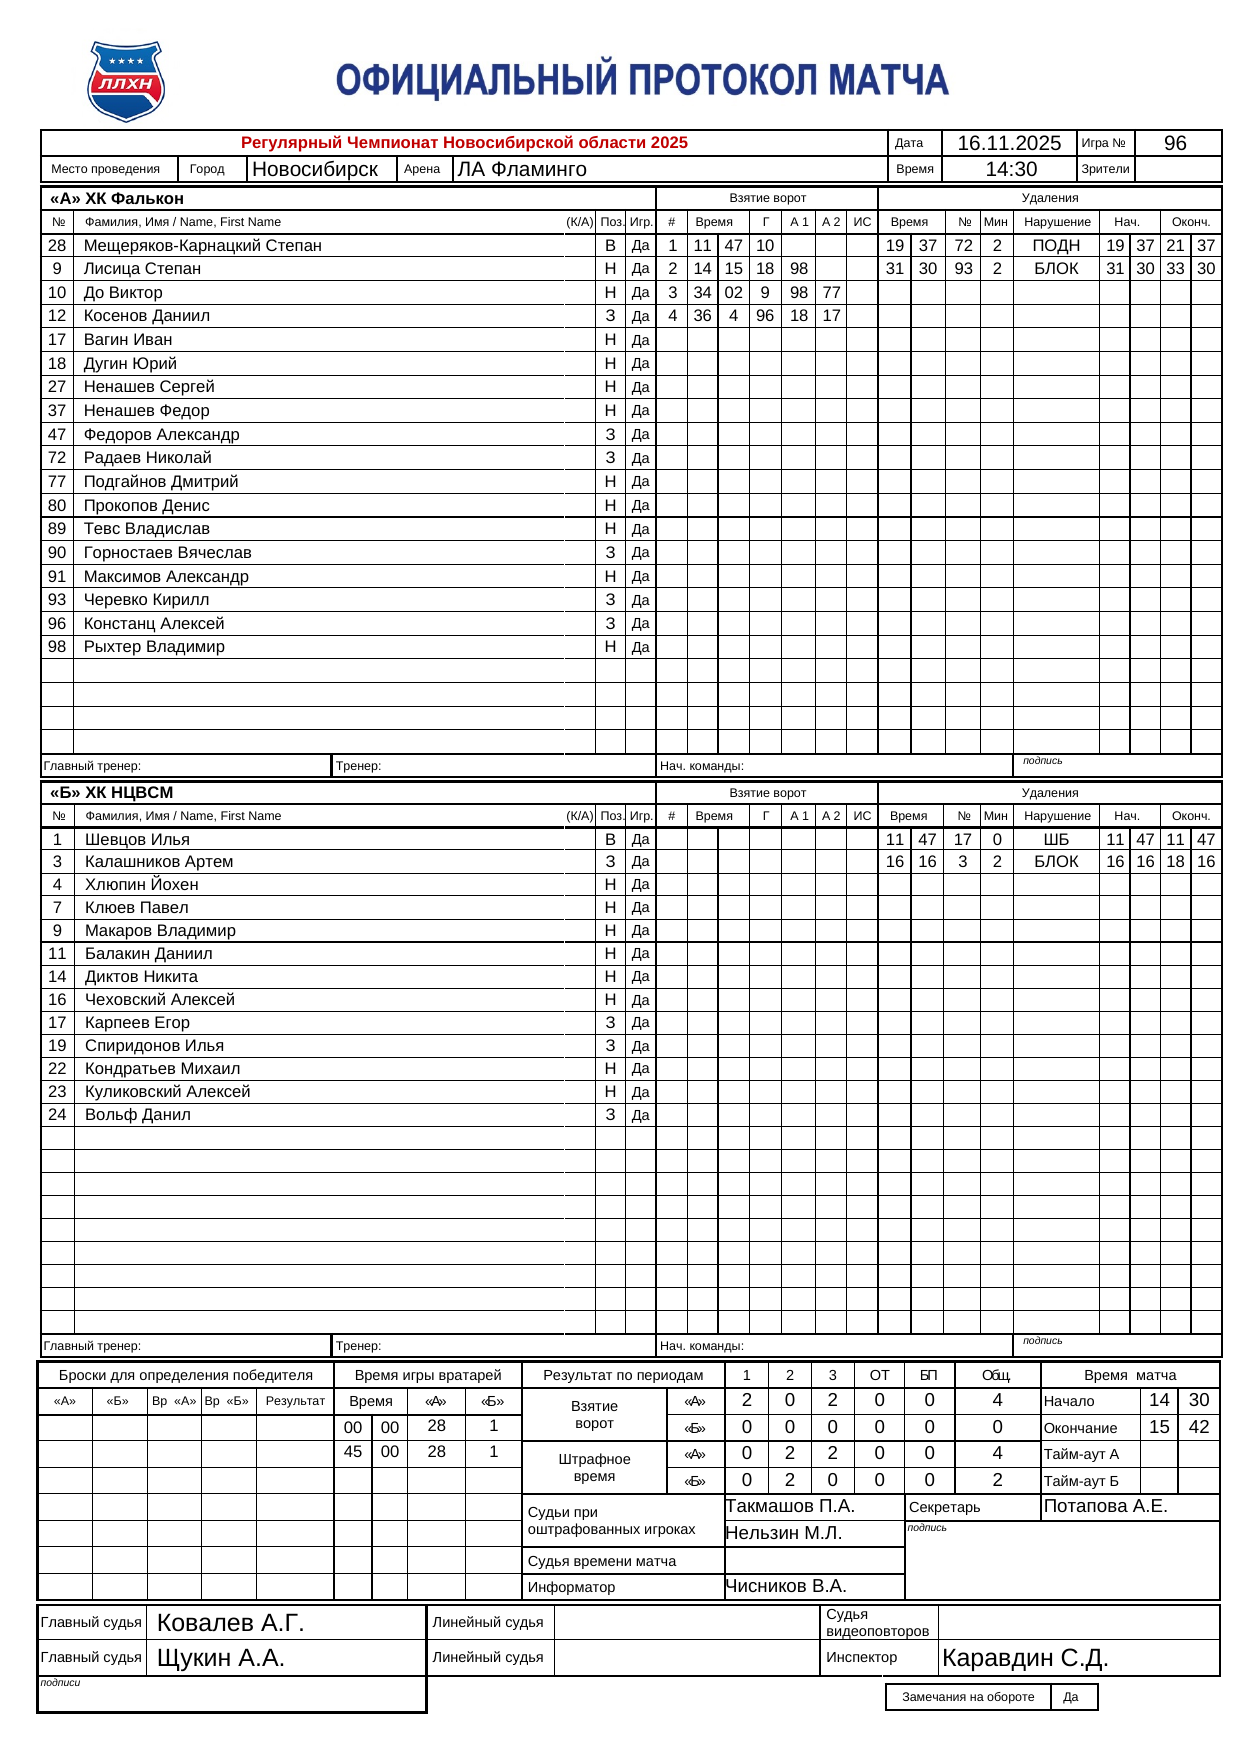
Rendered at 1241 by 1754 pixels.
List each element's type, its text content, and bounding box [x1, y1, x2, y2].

table_cell Нарушение [1014, 211, 1099, 233]
table_cell [42, 1242, 74, 1264]
table_cell 0 [981, 829, 1013, 849]
table_cell [912, 281, 945, 303]
table_cell [1131, 305, 1160, 327]
table_cell [1014, 966, 1099, 987]
table_cell [1161, 636, 1190, 658]
table_cell [912, 399, 945, 422]
table_cell [565, 376, 595, 398]
table_cell 47 [1131, 829, 1160, 849]
table_cell [750, 541, 781, 564]
table_cell [688, 636, 717, 658]
table_cell [816, 1219, 846, 1241]
table_cell 2 [657, 257, 687, 280]
table_cell З [596, 1035, 625, 1057]
table_cell [750, 896, 781, 918]
table_cell [626, 1288, 655, 1310]
table_cell [816, 1288, 846, 1310]
table_cell [750, 659, 781, 682]
table_cell Н [596, 257, 625, 280]
table_cell [257, 1547, 333, 1573]
table_cell [782, 352, 815, 374]
table_cell Игр. [626, 805, 655, 826]
table_cell [912, 328, 945, 351]
table_cell 19 [1100, 235, 1129, 256]
table_cell Да [626, 588, 655, 611]
table_cell [719, 920, 749, 941]
table_cell З [596, 305, 625, 327]
table_cell [912, 588, 945, 611]
table_cell [596, 1311, 625, 1333]
table_cell [912, 659, 945, 682]
table_cell [657, 730, 687, 753]
table_cell Н [596, 989, 625, 1011]
table_cell Такмашов П.А. [726, 1495, 904, 1520]
table_cell [657, 707, 687, 729]
table_cell 0 [855, 1442, 904, 1467]
table_cell 33 [1161, 257, 1190, 280]
table_cell [1131, 920, 1160, 941]
table_cell [816, 470, 846, 493]
table_cell [688, 518, 717, 540]
table_cell [42, 1219, 74, 1241]
table_cell [1161, 1219, 1190, 1241]
table_cell [912, 1219, 943, 1241]
table_cell [565, 920, 595, 941]
table_cell [847, 446, 877, 469]
table_cell Макаров Владимир [75, 920, 564, 941]
table_cell 89 [42, 518, 73, 540]
table_cell [1014, 1173, 1099, 1195]
table_cell [39, 1574, 92, 1599]
table_cell [944, 1242, 980, 1264]
table_cell [1131, 1058, 1160, 1079]
table_cell Мин [981, 805, 1013, 826]
table_cell [688, 1058, 717, 1079]
table_cell [847, 707, 877, 729]
table_cell [1192, 1196, 1221, 1218]
table_cell [782, 989, 815, 1011]
table_cell [1100, 1288, 1129, 1310]
table_header Замечания на обороте [887, 1685, 1050, 1709]
table_cell [555, 1640, 819, 1675]
table_cell 0 [905, 1468, 954, 1493]
table_cell [75, 1150, 564, 1172]
table_cell [1100, 966, 1129, 987]
table_cell [1192, 1127, 1221, 1149]
table_cell А 1 [782, 211, 815, 233]
table_cell [1192, 328, 1221, 351]
table_cell [946, 305, 980, 327]
table_cell [1014, 896, 1099, 918]
table_cell 02 [719, 281, 749, 303]
table_cell [981, 966, 1013, 987]
table_cell [719, 1196, 749, 1218]
table_cell [750, 352, 781, 374]
table_cell Тренер: [333, 1335, 655, 1356]
table_cell До Виктор [74, 281, 564, 303]
table_cell Чисников В.А. [726, 1575, 904, 1599]
table_cell [782, 446, 815, 469]
table_cell Чеховский Алексей [75, 989, 564, 1011]
table_cell [946, 659, 980, 682]
table_cell [719, 588, 749, 611]
table_cell [1161, 518, 1190, 540]
table_cell [1179, 1441, 1219, 1467]
table_cell Да [626, 966, 655, 987]
table_cell [626, 1150, 655, 1172]
table_cell [1161, 943, 1190, 964]
table_cell [688, 399, 717, 422]
table_cell [981, 1288, 1013, 1310]
table_cell 16 [1100, 850, 1129, 872]
table_cell подпись [1014, 755, 1221, 776]
table_cell [719, 1265, 749, 1287]
table_cell [565, 1265, 595, 1287]
table_cell 0 [855, 1415, 904, 1440]
table_cell ИС [847, 211, 877, 233]
table_cell Федоров Александр [74, 423, 564, 445]
table_cell [939, 1606, 1219, 1639]
table_cell [1161, 1127, 1190, 1149]
table_cell 11 [688, 235, 717, 256]
table_cell [879, 281, 910, 303]
table_cell Главный тренер: [42, 755, 330, 776]
table_cell [1192, 943, 1221, 964]
table_cell [373, 1521, 407, 1546]
table_cell [1192, 376, 1221, 398]
table_cell [719, 1012, 749, 1033]
table_cell [847, 1311, 877, 1333]
table_cell Н [596, 920, 625, 941]
table_cell [1161, 1288, 1190, 1310]
table_cell Прокопов Денис [74, 494, 564, 516]
table_cell [719, 850, 749, 872]
table_cell [335, 1521, 371, 1546]
table_cell [912, 683, 945, 706]
table_cell [1131, 1012, 1160, 1033]
table_cell [879, 1288, 910, 1310]
table_cell [688, 966, 717, 987]
table_cell [719, 376, 749, 398]
table_cell [335, 1468, 371, 1493]
table_cell [879, 659, 910, 682]
table_cell Зрители [1078, 157, 1134, 181]
table_cell [657, 1311, 687, 1333]
table_cell [1161, 446, 1190, 469]
table_cell [782, 376, 815, 398]
table_cell [944, 943, 980, 964]
table_cell [944, 1150, 980, 1172]
table_cell 14 [42, 966, 74, 987]
table_cell [1131, 1035, 1160, 1057]
table_cell [847, 1265, 877, 1287]
table_cell [688, 1035, 717, 1057]
table_cell [565, 1012, 595, 1033]
table_cell Н [596, 966, 625, 987]
table_cell А 2 [816, 805, 846, 826]
table_cell [750, 829, 781, 849]
table_cell [981, 565, 1013, 587]
table_cell 28 [408, 1441, 465, 1467]
table_cell [750, 989, 781, 1011]
table_cell [657, 612, 687, 634]
table_cell Тренер: [333, 755, 655, 776]
table_cell [74, 707, 564, 729]
table_cell [847, 829, 877, 849]
table_cell Город [179, 157, 246, 181]
table_cell Да [626, 896, 655, 918]
table_cell Нельзин М.Л. [726, 1521, 904, 1546]
table_cell [1131, 874, 1160, 895]
table_cell [847, 850, 877, 872]
table_cell [373, 1574, 407, 1599]
table_cell 2 [956, 1468, 1040, 1493]
table_cell [816, 1104, 846, 1126]
table_cell [847, 1127, 877, 1149]
table_cell [944, 1012, 980, 1033]
table_cell «А» [39, 1389, 92, 1413]
picture [5, 28, 1179, 129]
table_cell [42, 707, 73, 729]
table_cell Да [626, 494, 655, 516]
table_cell Тайм-аут А [1042, 1441, 1140, 1467]
table_cell [1161, 1081, 1190, 1103]
table_cell [719, 659, 749, 682]
table_cell [1100, 305, 1129, 327]
table_cell [1192, 1173, 1221, 1195]
table_cell [657, 896, 687, 918]
table_cell 0 [726, 1415, 768, 1440]
table_cell Горностаев Вячеслав [74, 541, 564, 564]
table_cell 36 [688, 305, 717, 327]
table_cell [944, 1035, 980, 1057]
table_cell [1131, 1265, 1160, 1287]
table_cell [912, 423, 945, 445]
table_cell Н [596, 518, 625, 540]
table_cell [1161, 494, 1190, 516]
table_cell Мещеряков-Карнацкий Степан [74, 235, 564, 256]
table_cell [148, 1416, 201, 1440]
table_cell [565, 966, 595, 987]
table_cell [1161, 1196, 1190, 1218]
table_cell [1161, 612, 1190, 634]
table_cell [1014, 920, 1099, 941]
table_cell [75, 1311, 564, 1333]
table_cell 16 [1192, 850, 1221, 872]
table_cell № [944, 805, 980, 826]
table_cell [657, 1081, 687, 1103]
table_cell [719, 446, 749, 469]
table_cell [408, 1468, 465, 1493]
table_cell [912, 966, 943, 987]
table_cell [750, 565, 781, 587]
table_cell [981, 612, 1013, 634]
table_cell [750, 1104, 781, 1126]
table_cell [912, 1150, 943, 1172]
table_cell [1161, 328, 1190, 351]
table_cell [1014, 683, 1099, 706]
table_cell [981, 1081, 1013, 1103]
table_cell [257, 1494, 333, 1520]
table_cell А 2 [816, 211, 846, 233]
table_cell [1192, 612, 1221, 634]
table_cell Спиридонов Илья [75, 1035, 564, 1057]
table_cell [847, 352, 877, 374]
table_cell 31 [879, 257, 910, 280]
table_cell [688, 659, 717, 682]
table_cell [750, 612, 781, 634]
table_cell Главный судья [39, 1640, 146, 1675]
table_cell 96 [42, 612, 73, 634]
table_cell [847, 235, 877, 256]
table_cell [782, 850, 815, 872]
table_cell 24 [42, 1104, 74, 1126]
table_cell 96 [750, 305, 781, 327]
table_cell [1014, 423, 1099, 445]
table_cell [816, 683, 846, 706]
table_cell 10 [42, 281, 73, 303]
table_cell [719, 1288, 749, 1310]
table_cell Шевцов Илья [75, 829, 564, 849]
table_cell [688, 1311, 717, 1333]
table_cell [688, 352, 717, 374]
table_cell 10 [750, 235, 781, 256]
table_cell [657, 588, 687, 611]
table_cell [202, 1441, 256, 1467]
table_cell [1131, 659, 1160, 682]
table_cell 17 [944, 829, 980, 849]
table_cell [1161, 920, 1190, 941]
table_cell [981, 494, 1013, 516]
table_cell [1100, 352, 1129, 374]
table_cell [565, 874, 595, 895]
table_cell [466, 1521, 521, 1546]
table_cell [596, 1150, 625, 1172]
table_cell [946, 588, 980, 611]
table_cell [782, 565, 815, 587]
table_cell [657, 943, 687, 964]
table_cell 17 [42, 328, 73, 351]
table_cell [816, 1035, 846, 1057]
table_cell Н [596, 874, 625, 895]
table_cell [1161, 659, 1190, 682]
table_cell Калашников Артем [75, 850, 564, 872]
table_cell [657, 1196, 687, 1218]
table_cell [688, 989, 717, 1011]
table_cell Н [596, 896, 625, 918]
table_cell [257, 1468, 333, 1493]
table_cell [1014, 1265, 1099, 1287]
table_cell [1014, 1242, 1099, 1264]
table_cell 93 [42, 588, 73, 611]
table_cell [719, 399, 749, 422]
table_cell [626, 659, 655, 682]
table_cell [626, 1173, 655, 1195]
table_cell [1100, 328, 1129, 351]
table_cell [657, 850, 687, 872]
table_cell [847, 281, 877, 303]
table_cell 37 [42, 399, 73, 422]
table_cell [944, 1173, 980, 1195]
table_cell [148, 1494, 201, 1520]
table_cell [688, 565, 717, 587]
table_cell [1131, 1196, 1160, 1218]
table_cell [1100, 730, 1129, 753]
table_cell Мин [981, 211, 1013, 233]
table_cell [912, 1081, 943, 1103]
table_cell 28 [408, 1416, 465, 1440]
table_cell [879, 518, 910, 540]
table_cell [981, 1127, 1013, 1149]
table_cell ПОДН [1014, 235, 1099, 256]
table_cell 0 [726, 1442, 768, 1467]
table_cell Г [750, 211, 781, 233]
table_cell [879, 966, 910, 987]
table_cell 47 [42, 423, 73, 445]
table_cell [466, 1547, 521, 1573]
table_cell [1192, 1012, 1221, 1033]
table_header 96 [1136, 131, 1221, 155]
table_cell [93, 1441, 147, 1467]
table_cell [596, 1288, 625, 1310]
table_cell 4 [657, 305, 687, 327]
table_cell [847, 683, 877, 706]
table_cell [816, 920, 846, 941]
table_cell [944, 1127, 980, 1149]
table_cell [944, 1104, 980, 1126]
table_cell [944, 1219, 980, 1241]
table_cell [1131, 446, 1160, 469]
table_cell [1131, 636, 1160, 658]
table_cell Главный тренер: [42, 1335, 330, 1356]
table_cell [719, 1150, 749, 1172]
table_cell 93 [946, 257, 980, 280]
table_cell 00 [373, 1441, 407, 1467]
table_cell [1100, 470, 1129, 493]
table_cell Лисица Степан [74, 257, 564, 280]
table_cell [782, 683, 815, 706]
table_cell [688, 730, 717, 753]
table_cell [750, 850, 781, 872]
table_cell [1161, 1035, 1190, 1057]
table_header Время матча [1042, 1363, 1219, 1387]
table_cell [657, 376, 687, 398]
table_cell [816, 730, 846, 753]
table_cell [42, 1196, 74, 1218]
table_cell [847, 1242, 877, 1264]
table_cell Ковалев А.Г. [147, 1606, 425, 1639]
table_cell Балакин Даниил [75, 943, 564, 964]
table_cell [912, 730, 945, 753]
table_cell 80 [42, 494, 73, 516]
table_cell [657, 659, 687, 682]
table_cell [879, 683, 910, 706]
table_cell 4 [42, 874, 74, 895]
table_cell [782, 1012, 815, 1033]
table_cell [750, 446, 781, 469]
table_cell Штрафное время [523, 1442, 666, 1493]
table_cell [816, 943, 846, 964]
table_cell [688, 423, 717, 445]
table_cell [1100, 446, 1129, 469]
table_cell [565, 1058, 595, 1079]
table_cell [879, 1150, 910, 1172]
table_cell [782, 636, 815, 658]
table_cell Клюев Павел [75, 896, 564, 918]
table_cell [946, 328, 980, 351]
table_cell [657, 1242, 687, 1264]
table_cell [1100, 518, 1129, 540]
table_cell 0 [726, 1468, 768, 1493]
table_cell подпись [1014, 1335, 1221, 1356]
table_cell 0 [855, 1389, 904, 1413]
table_cell Время [889, 157, 941, 181]
table_cell [944, 966, 980, 987]
table_cell [1161, 874, 1190, 895]
table_cell [847, 1288, 877, 1310]
table_cell Н [596, 352, 625, 374]
table_cell [1192, 896, 1221, 918]
table_cell [1100, 707, 1129, 729]
table_cell 2 [812, 1389, 854, 1413]
table_cell 47 [912, 829, 943, 849]
table_cell Да [626, 518, 655, 540]
table_cell [1161, 399, 1190, 422]
table_cell [42, 1173, 74, 1195]
table_cell № [42, 805, 74, 826]
table_cell [912, 636, 945, 658]
table_cell [1014, 989, 1099, 1011]
table_cell [1192, 518, 1221, 540]
table_cell [1161, 730, 1190, 753]
table_cell [1014, 874, 1099, 895]
table_cell [1161, 541, 1190, 564]
table_cell [912, 352, 945, 374]
table_cell [1161, 989, 1190, 1011]
table_cell 37 [1131, 235, 1160, 256]
table_cell [1192, 1035, 1221, 1057]
table_cell [148, 1521, 201, 1546]
table_cell [335, 1574, 371, 1599]
table_cell [202, 1494, 256, 1520]
table_cell [596, 1265, 625, 1287]
table_cell [944, 1288, 980, 1310]
table_cell [1014, 1058, 1099, 1079]
table_cell [1131, 1242, 1160, 1264]
table_cell Н [596, 636, 625, 658]
table_cell [565, 659, 595, 682]
table_cell [657, 1035, 687, 1057]
table_cell [1192, 1288, 1221, 1310]
table_cell [42, 1288, 74, 1310]
table_cell [1161, 423, 1190, 445]
table_cell [847, 1081, 877, 1103]
table_cell [816, 446, 846, 469]
table_cell [944, 1058, 980, 1079]
table_cell [1100, 1196, 1129, 1218]
table_cell [1192, 588, 1221, 611]
table_cell Да [626, 281, 655, 303]
table_cell [428, 1677, 882, 1711]
table_cell [782, 829, 815, 849]
table_cell [719, 494, 749, 516]
table_cell (К/А) [565, 805, 595, 826]
table_cell # [657, 211, 687, 233]
table_cell [879, 1035, 910, 1057]
table_cell [565, 518, 595, 540]
table_cell В [596, 235, 625, 256]
table_cell Н [596, 1058, 625, 1079]
table_cell [1014, 470, 1099, 493]
table_cell [981, 896, 1013, 918]
table_cell З [596, 1104, 625, 1126]
table_cell «А» [408, 1389, 465, 1413]
table_cell [148, 1547, 201, 1573]
table_cell [1014, 943, 1099, 964]
table_cell 9 [750, 281, 781, 303]
table_cell [750, 874, 781, 895]
table_cell [750, 730, 781, 753]
table_cell [719, 423, 749, 445]
table_cell [1100, 1173, 1129, 1195]
table_cell Карпеев Егор [75, 1012, 564, 1033]
table_cell Да [626, 446, 655, 469]
table_cell [626, 1311, 655, 1333]
table_cell [847, 1196, 877, 1218]
table_cell 0 [812, 1468, 854, 1493]
table_header Дата [889, 131, 941, 155]
table_cell 31 [1100, 257, 1129, 280]
table_cell [847, 376, 877, 398]
table_cell [1014, 446, 1099, 469]
table_cell [816, 565, 846, 587]
table_cell [1131, 1127, 1160, 1149]
table_cell Вольф Данил [75, 1104, 564, 1126]
table_cell [816, 399, 846, 422]
table_cell [782, 1265, 815, 1287]
table_cell [1131, 1150, 1160, 1172]
table_cell [688, 612, 717, 634]
table_cell [981, 659, 1013, 682]
table_cell Инспектор [821, 1640, 938, 1675]
table_cell Максимов Александр [74, 565, 564, 587]
table_cell Диктов Никита [75, 966, 564, 987]
table_cell [1161, 1265, 1190, 1287]
table_cell 42 [1179, 1415, 1219, 1440]
table_cell [879, 1081, 910, 1103]
table_cell Да [626, 565, 655, 587]
table_cell 34 [688, 281, 717, 303]
table_cell [912, 541, 945, 564]
table_cell 11 [1100, 829, 1129, 849]
table_cell З [596, 423, 625, 445]
table_cell Да [626, 305, 655, 327]
table_cell [719, 1311, 749, 1333]
table_cell [816, 1058, 846, 1079]
table_cell [657, 446, 687, 469]
table_cell [726, 1548, 904, 1573]
table_cell Судья времени матча [523, 1548, 724, 1573]
table_cell [847, 659, 877, 682]
table_cell [847, 541, 877, 564]
table_cell [816, 1311, 846, 1333]
table_cell [1014, 659, 1099, 682]
table_cell [816, 1150, 846, 1172]
table_cell 47 [719, 235, 749, 256]
table_cell [202, 1521, 256, 1546]
table_cell [719, 470, 749, 493]
table_cell [816, 352, 846, 374]
table_cell [816, 257, 846, 280]
table_cell [847, 966, 877, 987]
table_cell 72 [946, 235, 980, 256]
table_cell [750, 943, 781, 964]
table_cell 0 [905, 1442, 954, 1467]
table_cell [148, 1574, 201, 1599]
table_cell [42, 1265, 74, 1287]
table_cell [946, 636, 980, 658]
table_header Результат по периодам [523, 1363, 724, 1387]
table_cell [1192, 352, 1221, 374]
table_cell Арена [398, 157, 452, 181]
table_cell [981, 707, 1013, 729]
table_cell [981, 1035, 1013, 1057]
table_cell [1192, 565, 1221, 587]
table_cell Да [626, 1058, 655, 1079]
table_cell [688, 1012, 717, 1033]
table_cell [1014, 494, 1099, 516]
table_cell [782, 588, 815, 611]
table_cell 30 [1179, 1389, 1219, 1413]
table_cell [750, 1012, 781, 1033]
table_cell [565, 423, 595, 445]
table_cell 4 [956, 1389, 1040, 1413]
table_cell Да [626, 850, 655, 872]
table_cell [93, 1468, 147, 1493]
table_cell [879, 376, 910, 398]
table_header Общ. [956, 1363, 1040, 1387]
table_cell [1131, 989, 1160, 1011]
table_cell 30 [1131, 257, 1160, 280]
table_cell Да [626, 541, 655, 564]
table_cell [596, 1173, 625, 1195]
table_cell [1100, 1311, 1129, 1333]
table_cell [750, 494, 781, 516]
table_cell ЛА Фламинго [454, 157, 887, 181]
table_cell [782, 423, 815, 445]
table_cell [1131, 328, 1160, 351]
table_cell [981, 730, 1013, 753]
table_cell [75, 1219, 564, 1241]
table_cell [408, 1574, 465, 1599]
table_cell 77 [816, 281, 846, 303]
table_cell [596, 730, 625, 753]
table_cell [981, 541, 1013, 564]
table_cell [912, 1311, 943, 1333]
table_cell [1100, 494, 1129, 516]
table_cell [981, 1012, 1013, 1033]
table_cell [816, 518, 846, 540]
table_cell [944, 989, 980, 1011]
table_cell [816, 659, 846, 682]
table_cell [946, 281, 980, 303]
table_cell [782, 874, 815, 895]
table_cell [42, 730, 73, 753]
table_cell 12 [42, 305, 73, 327]
table_cell [816, 612, 846, 634]
table_cell [1131, 1081, 1160, 1103]
table_cell [782, 1173, 815, 1195]
table_cell [1100, 612, 1129, 634]
table_cell [879, 1104, 910, 1126]
table_cell [565, 1150, 595, 1172]
table_cell [847, 470, 877, 493]
table_cell [657, 352, 687, 374]
table_cell [688, 943, 717, 964]
table_cell [981, 1173, 1013, 1195]
table_cell 18 [750, 257, 781, 280]
table_cell Вр «А» [148, 1389, 201, 1413]
table_cell [912, 494, 945, 516]
table_cell [202, 1468, 256, 1493]
table_cell [335, 1547, 371, 1573]
table_cell [750, 1196, 781, 1218]
table_cell [1014, 1219, 1099, 1241]
table_cell [816, 896, 846, 918]
table_cell [1014, 399, 1099, 422]
table_cell [816, 328, 846, 351]
table_cell [847, 636, 877, 658]
table_cell [847, 328, 877, 351]
table_cell [1100, 281, 1129, 303]
table_cell [596, 659, 625, 682]
table_cell [879, 707, 910, 729]
table_cell [93, 1494, 147, 1520]
table_cell [912, 446, 945, 469]
table_cell Время [335, 1389, 407, 1413]
table_cell [1100, 588, 1129, 611]
table_cell [1192, 874, 1221, 895]
table_cell [750, 1242, 781, 1264]
table_cell [912, 943, 943, 964]
table_cell 3 [42, 850, 74, 872]
table_cell [39, 1547, 92, 1573]
table_cell [657, 1058, 687, 1079]
table_cell [565, 707, 595, 729]
table_cell [946, 683, 980, 706]
table_cell [1014, 730, 1099, 753]
table_cell [944, 920, 980, 941]
table_cell [879, 1012, 910, 1033]
table_cell [946, 707, 980, 729]
table_cell [782, 920, 815, 941]
table_cell [719, 612, 749, 634]
table_cell Взятие ворот [523, 1389, 666, 1440]
table_cell [847, 257, 877, 280]
table_cell [1100, 399, 1129, 422]
table_cell [657, 494, 687, 516]
table_cell [688, 494, 717, 516]
table_cell [75, 1127, 564, 1149]
table_cell [1014, 352, 1099, 374]
table_cell [565, 1219, 595, 1241]
table_cell [750, 518, 781, 540]
table_cell [719, 896, 749, 918]
table_cell [816, 423, 846, 445]
table_cell 1 [466, 1416, 521, 1440]
table_cell [565, 565, 595, 587]
table_header БП [905, 1363, 954, 1387]
table_cell [75, 1173, 564, 1195]
table_cell [719, 730, 749, 753]
table_cell [750, 1288, 781, 1310]
table_cell [847, 612, 877, 634]
table_cell Да [626, 376, 655, 398]
table_cell 98 [782, 281, 815, 303]
table_cell [565, 989, 595, 1011]
table_cell [879, 565, 910, 587]
table_cell [657, 683, 687, 706]
table_cell [1014, 305, 1099, 327]
table_cell [782, 659, 815, 682]
table_cell З [596, 446, 625, 469]
table_cell [688, 1081, 717, 1103]
table_cell [719, 1173, 749, 1195]
table_cell Нач. [1100, 211, 1160, 233]
table_cell [847, 423, 877, 445]
table_cell Да [626, 920, 655, 941]
table_cell [946, 730, 980, 753]
table_cell [912, 565, 945, 587]
table_cell [1192, 920, 1221, 941]
table_cell [565, 446, 595, 469]
table_cell [1014, 1081, 1099, 1103]
table_cell [879, 541, 910, 564]
table_cell [847, 896, 877, 918]
table_cell [1161, 588, 1190, 611]
table_cell [565, 1311, 595, 1333]
table_cell Да [626, 423, 655, 445]
table_cell [1131, 376, 1160, 398]
table_cell А 1 [782, 805, 815, 826]
table_cell [912, 1288, 943, 1310]
table_cell [1161, 281, 1190, 303]
table_cell Н [596, 399, 625, 422]
table_cell № [946, 211, 980, 233]
table_cell [1131, 612, 1160, 634]
table_cell [1161, 1173, 1190, 1195]
table_cell [1100, 1242, 1129, 1264]
table_header 3 [812, 1363, 854, 1387]
table_cell Секретарь [906, 1495, 1040, 1520]
table_cell [847, 494, 877, 516]
table_cell [946, 376, 980, 398]
table_header Удаления [879, 188, 1221, 209]
table_cell [981, 352, 1013, 374]
table_cell [39, 1494, 92, 1520]
table_cell [782, 1288, 815, 1310]
table_cell [750, 1081, 781, 1103]
table_cell Подгайнов Дмитрий [74, 470, 564, 493]
table_cell Н [596, 565, 625, 587]
table_cell [981, 1219, 1013, 1241]
table_cell [879, 1219, 910, 1241]
table_cell [719, 943, 749, 964]
table_cell «А» [668, 1389, 724, 1413]
table_cell [688, 920, 717, 941]
table_cell З [596, 588, 625, 611]
table_cell [816, 1012, 846, 1033]
table_cell [1131, 1219, 1160, 1241]
table_cell [719, 636, 749, 658]
table_cell [782, 328, 815, 351]
table_cell Результат [257, 1389, 333, 1413]
table_cell Щукин А.А. [147, 1640, 425, 1675]
table_cell [688, 1150, 717, 1172]
table_cell «Б » [466, 1389, 521, 1413]
table_cell Время [688, 805, 749, 826]
table_cell [782, 1219, 815, 1241]
table_cell [408, 1521, 465, 1546]
table_cell [847, 518, 877, 540]
table_cell [1131, 707, 1160, 729]
table_cell 1 [657, 235, 687, 256]
table_cell [565, 1035, 595, 1057]
table_cell [946, 612, 980, 634]
table_cell Да [626, 470, 655, 493]
table_cell [74, 659, 564, 682]
table_cell [719, 565, 749, 587]
table_cell [1100, 565, 1129, 587]
table_cell 16 [42, 989, 74, 1011]
table_cell [565, 850, 595, 872]
table_cell [847, 305, 877, 327]
table_cell Н [596, 470, 625, 493]
table_cell [719, 518, 749, 540]
table_cell [847, 920, 877, 941]
table_cell [912, 896, 943, 918]
table_cell [782, 1311, 815, 1333]
table_cell [816, 850, 846, 872]
table_cell [750, 1219, 781, 1241]
table_cell [565, 943, 595, 964]
table_cell [847, 1035, 877, 1057]
table_cell [565, 896, 595, 918]
table_cell 98 [782, 257, 815, 280]
table_cell [719, 683, 749, 706]
table_cell [257, 1441, 333, 1467]
table_cell [847, 399, 877, 422]
table_cell [912, 1242, 943, 1264]
table_cell [657, 829, 687, 849]
table_cell [981, 1311, 1013, 1333]
table_cell [657, 470, 687, 493]
table_cell Место проведения [42, 157, 177, 181]
table_cell [148, 1441, 201, 1467]
table_cell [1100, 659, 1129, 682]
table_cell [565, 305, 595, 327]
table_cell [42, 659, 73, 682]
table_cell Г [750, 805, 781, 826]
table_cell 11 [42, 943, 74, 964]
table_cell [750, 1311, 781, 1333]
table_cell [750, 399, 781, 422]
table_cell [782, 1196, 815, 1218]
table_cell 37 [912, 235, 945, 256]
table_cell ИС [847, 805, 877, 826]
table_cell Время [879, 805, 943, 826]
table_cell [1161, 1242, 1190, 1264]
table_cell [1131, 683, 1160, 706]
table_cell [981, 989, 1013, 1011]
table_cell [719, 328, 749, 351]
table_cell Время [688, 211, 749, 233]
table_cell [1161, 1104, 1190, 1126]
table_header «А» ХК Фалькон [42, 188, 655, 209]
table_cell Да [626, 257, 655, 280]
table_cell Да [626, 874, 655, 895]
table_cell [93, 1521, 147, 1546]
table_cell Поз. [596, 211, 625, 233]
table_cell [1100, 423, 1129, 445]
table_cell [782, 612, 815, 634]
table_cell [1192, 399, 1221, 422]
table_cell [565, 352, 595, 374]
table_cell [1014, 1104, 1099, 1126]
table_cell Новосибирск [248, 157, 396, 181]
table_cell [1014, 1012, 1099, 1033]
table_cell [750, 920, 781, 941]
table_cell [657, 518, 687, 540]
table_cell [1014, 518, 1099, 540]
table_cell [1192, 1311, 1221, 1333]
table_cell [912, 1035, 943, 1057]
table_cell [782, 943, 815, 964]
table_cell [688, 376, 717, 398]
table_cell [750, 707, 781, 729]
table_cell [816, 1081, 846, 1103]
table_cell Главный судья [39, 1606, 146, 1639]
table_header Удаления [879, 783, 1221, 803]
table_cell [1131, 588, 1160, 611]
table_cell [688, 850, 717, 872]
table_cell 0 [905, 1415, 954, 1440]
table_cell [1100, 896, 1129, 918]
table_cell Окончание [1042, 1415, 1140, 1440]
table_cell Оконч. [1161, 805, 1221, 826]
table_cell [565, 1127, 595, 1149]
table_cell [42, 1311, 74, 1333]
table_cell [1131, 494, 1160, 516]
table_cell [981, 920, 1013, 941]
table_cell 2 [812, 1442, 854, 1467]
table_cell [1100, 1035, 1129, 1057]
table_cell [75, 1265, 564, 1287]
table_cell [1161, 683, 1190, 706]
table_cell [782, 470, 815, 493]
table_cell [688, 588, 717, 611]
table_cell [565, 612, 595, 634]
table_cell [719, 989, 749, 1011]
table_cell Н [596, 328, 625, 351]
table_cell Нач. [1100, 805, 1160, 826]
table_cell [42, 683, 73, 706]
table_cell [816, 707, 846, 729]
table_cell [565, 470, 595, 493]
table_cell 18 [1161, 850, 1190, 872]
table_cell [816, 1127, 846, 1149]
table_cell Начало [1042, 1389, 1140, 1413]
table_cell [565, 257, 595, 280]
table_cell [1136, 157, 1221, 181]
table_cell [373, 1468, 407, 1493]
table_cell [93, 1574, 147, 1599]
table_cell 7 [42, 896, 74, 918]
table_cell [981, 1242, 1013, 1264]
table_cell [719, 966, 749, 987]
table_cell [879, 943, 910, 964]
table_cell [1100, 1127, 1129, 1149]
table_cell Н [596, 376, 625, 398]
table_cell [1014, 707, 1099, 729]
table_cell [1100, 920, 1129, 941]
table_cell 0 [855, 1468, 904, 1493]
table_cell В [596, 829, 625, 849]
table_cell Черевко Кирилл [74, 588, 564, 611]
table_cell [1161, 470, 1190, 493]
table_cell 23 [42, 1081, 74, 1103]
table_cell [912, 1104, 943, 1126]
table_cell 1 [466, 1441, 521, 1467]
table_cell [626, 1242, 655, 1264]
table_cell [981, 470, 1013, 493]
table_cell [626, 1127, 655, 1149]
table_cell [257, 1416, 333, 1440]
table_cell [688, 1173, 717, 1195]
table_cell [981, 1265, 1013, 1287]
table_cell [912, 305, 945, 327]
table_cell [626, 730, 655, 753]
table_cell 3 [657, 281, 687, 303]
table_cell [719, 1035, 749, 1057]
table_cell [750, 423, 781, 445]
table_cell [981, 874, 1013, 895]
table_cell [981, 1058, 1013, 1079]
table_cell [750, 470, 781, 493]
table_cell [816, 235, 846, 256]
table_header Игра № [1078, 131, 1134, 155]
table_cell [657, 989, 687, 1011]
table_cell [688, 1242, 717, 1264]
table_cell [408, 1547, 465, 1573]
table_header «Б» ХК НЦВСМ [42, 783, 655, 803]
table_cell 0 [905, 1389, 954, 1413]
table_cell [1161, 352, 1190, 374]
table_cell [1131, 1104, 1160, 1126]
table_cell [946, 494, 980, 516]
table_cell Да [626, 829, 655, 849]
table_cell [74, 683, 564, 706]
table_cell 90 [42, 541, 73, 564]
table_cell [782, 1058, 815, 1079]
table_header ОТ [855, 1363, 904, 1387]
table_header 1 [726, 1363, 768, 1387]
table_cell [1192, 659, 1221, 682]
table_cell Кондратьев Михаил [75, 1058, 564, 1079]
table_cell [202, 1416, 256, 1440]
table_cell [688, 446, 717, 469]
table_cell 28 [42, 235, 73, 256]
table_cell 9 [42, 257, 73, 280]
table_cell [912, 518, 945, 540]
table_cell [39, 1441, 92, 1467]
table_cell 22 [42, 1058, 74, 1079]
table_cell Да [626, 1012, 655, 1033]
table_cell [565, 328, 595, 351]
table_cell [657, 1104, 687, 1126]
table_cell [1014, 612, 1099, 634]
table_cell [75, 1288, 564, 1310]
table_cell [1161, 1311, 1190, 1333]
table_cell 16 [1131, 850, 1160, 872]
table_cell Ненашев Федор [74, 399, 564, 422]
table_cell [946, 541, 980, 564]
table_cell [944, 896, 980, 918]
table_cell [782, 518, 815, 540]
table_cell [1100, 1081, 1129, 1103]
table_cell № [42, 211, 73, 233]
table_cell [565, 636, 595, 658]
table_cell [1192, 730, 1221, 753]
table_cell [981, 683, 1013, 706]
table_cell 45 [335, 1441, 371, 1467]
table_cell Нач. команды: [657, 755, 1012, 776]
table_cell 19 [879, 235, 910, 256]
table_cell [596, 1196, 625, 1218]
table_cell [1100, 874, 1129, 895]
table_cell Фамилия, Имя / Name, First Name [75, 805, 565, 826]
table_cell [981, 518, 1013, 540]
table_cell [1141, 1441, 1177, 1467]
table_cell [946, 518, 980, 540]
table_cell [1014, 328, 1099, 351]
table_cell [782, 966, 815, 987]
table_cell [816, 1196, 846, 1218]
table_cell [596, 1127, 625, 1149]
table_cell [981, 588, 1013, 611]
table_cell [981, 423, 1013, 445]
table_cell [1131, 730, 1160, 753]
table_cell [1014, 541, 1099, 564]
table_cell [408, 1494, 465, 1520]
table_cell Н [596, 494, 625, 516]
table_cell Да [626, 1104, 655, 1126]
table_cell [879, 588, 910, 611]
table_cell [1131, 896, 1160, 918]
table_cell [719, 1081, 749, 1103]
table_cell [879, 399, 910, 422]
table_cell [946, 470, 980, 493]
table_cell [981, 376, 1013, 398]
table_cell Да [626, 636, 655, 658]
table_cell Поз. [596, 805, 625, 826]
table_cell З [596, 850, 625, 872]
table_cell [879, 874, 910, 895]
table_cell [1100, 1150, 1129, 1172]
table_cell [1192, 281, 1221, 303]
table_cell [981, 446, 1013, 469]
table_cell [912, 1012, 943, 1033]
table_cell Н [596, 943, 625, 964]
table_cell [1100, 1058, 1129, 1079]
table_cell 72 [42, 446, 73, 469]
table_cell [1131, 541, 1160, 564]
table_cell [782, 1127, 815, 1149]
table_cell 2 [769, 1442, 811, 1467]
table_cell [719, 707, 749, 729]
table_cell [782, 1035, 815, 1057]
table_cell [1100, 943, 1129, 964]
table_cell [688, 328, 717, 351]
table_cell Игр. [626, 211, 655, 233]
table_cell [75, 1242, 564, 1264]
table_cell [782, 896, 815, 918]
table_cell [1192, 1242, 1221, 1264]
table_cell Да [626, 612, 655, 634]
table_cell 47 [1192, 829, 1221, 849]
table_cell [750, 1058, 781, 1079]
table_cell «Б» [668, 1415, 724, 1440]
table_cell [688, 470, 717, 493]
table_cell [1131, 565, 1160, 587]
table_cell [879, 920, 910, 941]
table_cell [879, 423, 910, 445]
table_cell [879, 1173, 910, 1195]
table_cell [816, 874, 846, 895]
table_header Броски для определения победителя [39, 1363, 333, 1387]
table_cell [39, 1416, 92, 1440]
table_cell Да [626, 1081, 655, 1103]
table_cell 11 [879, 829, 910, 849]
table_cell 17 [816, 305, 846, 327]
table_cell [981, 636, 1013, 658]
table_cell [782, 730, 815, 753]
table_cell [981, 305, 1013, 327]
table_cell 9 [42, 920, 74, 941]
table_cell [1131, 470, 1160, 493]
table_header 2 [769, 1363, 811, 1387]
table_cell Констанц Алексей [74, 612, 564, 634]
table_cell [782, 1242, 815, 1264]
table_cell [912, 1265, 943, 1287]
table_cell Хлюпин Йохен [75, 874, 564, 895]
table_cell [596, 1219, 625, 1241]
table_cell [816, 829, 846, 849]
table_cell 98 [42, 636, 73, 658]
table_cell [719, 874, 749, 895]
table_cell [879, 1242, 910, 1264]
table_cell [944, 1311, 980, 1333]
table_cell [879, 730, 910, 753]
table_cell Информатор [523, 1575, 724, 1599]
table_cell [912, 376, 945, 398]
table_cell [816, 636, 846, 658]
table_cell [719, 829, 749, 849]
table_cell [148, 1468, 201, 1493]
table_cell «Б» [93, 1389, 147, 1413]
table_cell 00 [335, 1416, 371, 1440]
table_cell [1192, 305, 1221, 327]
table_cell [847, 1219, 877, 1241]
table_cell [565, 1196, 595, 1218]
table_cell [565, 399, 595, 422]
table_cell [879, 328, 910, 351]
table_cell [1192, 1150, 1221, 1172]
table_cell [912, 874, 943, 895]
table_cell 37 [1192, 235, 1221, 256]
table_cell [1179, 1468, 1219, 1493]
table_cell 0 [769, 1389, 811, 1413]
table_cell [847, 874, 877, 895]
table_cell # [657, 805, 687, 826]
table_cell Да [626, 1035, 655, 1057]
table_cell [42, 1150, 74, 1172]
table_cell Каравдин С.Д. [939, 1640, 1219, 1675]
table_cell [816, 989, 846, 1011]
table_cell [688, 896, 717, 918]
table_cell [1100, 683, 1129, 706]
table_cell БЛОК [1014, 257, 1099, 280]
table_cell [626, 1196, 655, 1218]
table_cell [555, 1606, 819, 1639]
table_cell [750, 588, 781, 611]
table_cell [657, 1173, 687, 1195]
table_cell 4 [956, 1442, 1040, 1467]
table_cell [847, 989, 877, 1011]
table_cell [1161, 1012, 1190, 1033]
table_cell [879, 1127, 910, 1149]
table_cell [466, 1494, 521, 1520]
table_cell [565, 494, 595, 516]
table_cell [879, 989, 910, 1011]
table_cell [1161, 896, 1190, 918]
table_cell [847, 1012, 877, 1033]
table_cell [657, 328, 687, 351]
table_cell Дугин Юрий [74, 352, 564, 374]
table_cell [912, 1127, 943, 1149]
table_cell [202, 1574, 256, 1599]
table_cell 1 [42, 829, 74, 849]
table_cell [879, 636, 910, 658]
table_cell Да [626, 235, 655, 256]
table_cell [847, 1058, 877, 1079]
table_cell Косенов Даниил [74, 305, 564, 327]
table_cell [981, 1196, 1013, 1218]
table_header 16.11.2025 [943, 131, 1076, 155]
table_cell [981, 399, 1013, 422]
table_cell [847, 1104, 877, 1126]
table_cell [373, 1494, 407, 1520]
table_cell [944, 874, 980, 895]
table_cell 15 [1141, 1415, 1177, 1440]
table_cell [879, 612, 910, 634]
table_cell [782, 707, 815, 729]
table_cell [1131, 943, 1160, 964]
table_cell [750, 376, 781, 398]
table_cell Оконч. [1161, 211, 1221, 233]
table_cell [1131, 1311, 1160, 1333]
table_cell Да [626, 328, 655, 351]
table_cell [565, 541, 595, 564]
table_cell [1161, 966, 1190, 987]
table_cell [912, 707, 945, 729]
table_cell [912, 1058, 943, 1079]
table_cell [39, 1468, 92, 1493]
table_cell [688, 1288, 717, 1310]
table_cell [565, 1173, 595, 1195]
table_cell 11 [1161, 829, 1190, 849]
table_cell [1141, 1468, 1177, 1493]
table_cell [719, 1219, 749, 1241]
table_cell [688, 1265, 717, 1287]
table_header Время игры вратарей [335, 1363, 521, 1387]
table_cell [719, 1127, 749, 1149]
table_cell [688, 1196, 717, 1218]
table_cell [565, 235, 595, 256]
table_cell Линейный судья [428, 1640, 554, 1675]
table_cell [626, 1219, 655, 1241]
table_header Регулярный Чемпионат Новосибирской области 2025 [42, 131, 887, 155]
table_cell [847, 588, 877, 611]
table_cell [782, 1104, 815, 1126]
table_cell [1192, 1265, 1221, 1287]
table_cell ШБ [1014, 829, 1099, 849]
table_cell [626, 707, 655, 729]
table_cell 16 [879, 850, 910, 872]
table_cell [1192, 446, 1221, 469]
table_cell [912, 989, 943, 1011]
table_cell [1131, 423, 1160, 445]
table_cell [657, 920, 687, 941]
table_cell 2 [981, 850, 1013, 872]
table_cell 77 [42, 470, 73, 493]
table_cell Тайм-аут Б [1042, 1468, 1140, 1493]
table_cell [1131, 966, 1160, 987]
table_cell [946, 446, 980, 469]
table_cell [688, 1219, 717, 1241]
table_cell 14 [688, 257, 717, 280]
table_cell [816, 1265, 846, 1287]
table_cell [879, 1265, 910, 1287]
table_cell [93, 1416, 147, 1440]
table_cell Н [596, 1081, 625, 1103]
table_cell [944, 1265, 980, 1287]
table_cell [750, 636, 781, 658]
table_cell [565, 281, 595, 303]
table_cell [1161, 565, 1190, 587]
table_cell [1192, 1219, 1221, 1241]
table_cell Фамилия, Имя / Name, First Name [74, 211, 565, 233]
table_cell [1100, 1265, 1129, 1287]
table_cell [1100, 1219, 1129, 1241]
table_cell [879, 446, 910, 469]
table_cell [688, 683, 717, 706]
table_cell [657, 1288, 687, 1310]
table_cell [847, 565, 877, 587]
table_cell [782, 494, 815, 516]
table_cell [202, 1547, 256, 1573]
table_cell 14 [1141, 1389, 1177, 1413]
table_cell [946, 565, 980, 587]
table_cell [782, 541, 815, 564]
table_cell [1192, 470, 1221, 493]
table_cell [42, 1127, 74, 1149]
table_header Взятие ворот [657, 188, 877, 209]
table_cell [1014, 1311, 1099, 1333]
table_cell [657, 1219, 687, 1241]
table_cell [1014, 1196, 1099, 1218]
table_cell [565, 588, 595, 611]
table_cell [565, 730, 595, 753]
table_cell [657, 399, 687, 422]
table_cell [626, 683, 655, 706]
table_cell [1014, 565, 1099, 587]
table_cell [750, 1173, 781, 1195]
table_cell [1099, 1682, 1220, 1711]
table_cell Тевс Владислав [74, 518, 564, 540]
table_cell [1100, 1104, 1129, 1126]
table_cell [1192, 1104, 1221, 1126]
table_cell [847, 1150, 877, 1172]
table_cell [596, 683, 625, 706]
table_cell [657, 423, 687, 445]
table_cell подписи [39, 1677, 425, 1711]
table_cell [1131, 1173, 1160, 1195]
table_cell Судьи при оштрафованных игроках [523, 1495, 724, 1546]
table_cell З [596, 541, 625, 564]
table_cell (К/А) [565, 211, 595, 233]
table_cell [750, 683, 781, 706]
table_cell [879, 494, 910, 516]
table_cell [1192, 707, 1221, 729]
table_cell [688, 874, 717, 895]
table_cell Вагин Иван [74, 328, 564, 351]
table_cell [912, 612, 945, 634]
table_cell [1131, 281, 1160, 303]
table_cell [657, 1150, 687, 1172]
table_cell 21 [1161, 235, 1190, 256]
table_cell [1014, 1150, 1099, 1172]
table_cell З [596, 612, 625, 634]
table_cell [1014, 376, 1099, 398]
table_cell Да [626, 399, 655, 422]
table_cell [981, 281, 1013, 303]
table_cell [719, 1058, 749, 1079]
table_cell [1131, 1288, 1160, 1310]
table_cell [883, 1677, 1220, 1681]
table_cell [750, 1265, 781, 1287]
table_cell [257, 1574, 333, 1599]
table_cell 4 [719, 305, 749, 327]
table_cell Потапова А.Е. [1042, 1495, 1219, 1520]
table_cell [879, 352, 910, 374]
table_cell [1192, 989, 1221, 1011]
table_cell Н [596, 281, 625, 303]
table_cell [912, 920, 943, 941]
table_cell [912, 1173, 943, 1195]
table_cell Нач. команды: [657, 1335, 1012, 1356]
table_cell [1100, 989, 1129, 1011]
table_cell [719, 352, 749, 374]
table_cell [719, 1104, 749, 1126]
table_cell [946, 352, 980, 374]
table_cell [1192, 636, 1221, 658]
table_cell [466, 1574, 521, 1599]
table_cell З [596, 1012, 625, 1033]
table_cell «Б» [668, 1468, 724, 1493]
table_cell [596, 707, 625, 729]
table_cell 18 [782, 305, 815, 327]
table_cell [816, 376, 846, 398]
table_cell [847, 1173, 877, 1195]
table_cell Судья видеоповторов [821, 1606, 938, 1639]
table_cell [879, 896, 910, 918]
table_cell 0 [812, 1415, 854, 1440]
table_cell [688, 829, 717, 849]
table_cell [981, 328, 1013, 351]
table_cell [657, 1265, 687, 1287]
table_cell [782, 1081, 815, 1103]
table_cell БЛОК [1014, 850, 1099, 872]
table_cell [1100, 376, 1129, 398]
table_cell [657, 636, 687, 658]
table_cell Куликовский Алексей [75, 1081, 564, 1103]
table_cell [912, 1196, 943, 1218]
table_cell Линейный судья [428, 1606, 554, 1639]
table_cell [1161, 305, 1190, 327]
table_cell [750, 1150, 781, 1172]
table_cell [657, 1127, 687, 1149]
table_cell 2 [981, 257, 1013, 280]
table_cell [1131, 399, 1160, 422]
table_cell [657, 874, 687, 895]
table_cell [1014, 588, 1099, 611]
table_cell 30 [1192, 257, 1221, 280]
table_cell [719, 1242, 749, 1264]
table_cell [1131, 518, 1160, 540]
table_cell [946, 423, 980, 445]
table_cell [1014, 1288, 1099, 1310]
table_cell [565, 829, 595, 849]
table_cell [565, 1104, 595, 1126]
table_cell [816, 1173, 846, 1195]
table_cell 14:30 [943, 157, 1076, 181]
table_cell [750, 966, 781, 987]
table_cell [565, 1242, 595, 1264]
table_cell подпись [906, 1522, 1219, 1599]
table_cell [912, 470, 945, 493]
table_cell [1014, 636, 1099, 658]
table_cell [335, 1494, 371, 1520]
table_cell Ненашев Сергей [74, 376, 564, 398]
table_header Взятие ворот [657, 783, 877, 803]
table_cell [565, 683, 595, 706]
table_cell [688, 707, 717, 729]
table_cell [688, 1104, 717, 1126]
table_cell [688, 541, 717, 564]
table_cell [782, 1150, 815, 1172]
table_cell [816, 541, 846, 564]
table_cell [657, 541, 687, 564]
table_cell [719, 541, 749, 564]
table_cell 16 [912, 850, 943, 872]
table_cell 2 [726, 1389, 768, 1413]
table_cell [688, 1127, 717, 1149]
table_cell [257, 1521, 333, 1546]
table_cell 2 [981, 235, 1013, 256]
table_cell [657, 1012, 687, 1033]
table_cell 3 [944, 850, 980, 872]
table_cell «А» [668, 1442, 724, 1467]
table_cell [1014, 1127, 1099, 1149]
table_cell [1100, 1012, 1129, 1033]
table_cell [750, 1127, 781, 1149]
table_cell [816, 966, 846, 987]
table_cell Нарушение [1014, 805, 1099, 826]
table_cell [1161, 1150, 1190, 1172]
table_cell [750, 328, 781, 351]
table_cell [565, 1288, 595, 1310]
table_cell [1100, 541, 1129, 564]
table_cell [1192, 1081, 1221, 1103]
table_cell [1192, 541, 1221, 564]
table_cell [1192, 423, 1221, 445]
table_cell [879, 305, 910, 327]
table_cell 27 [42, 376, 73, 398]
table_cell [1161, 707, 1190, 729]
table_cell [782, 399, 815, 422]
table_cell 2 [769, 1468, 811, 1493]
table_cell Да [626, 943, 655, 964]
table_cell [944, 1196, 980, 1218]
table_cell [596, 1242, 625, 1264]
table_cell [565, 1081, 595, 1103]
table_cell [981, 1150, 1013, 1172]
table_cell [944, 1081, 980, 1103]
table_cell [879, 1058, 910, 1079]
table_cell 0 [956, 1415, 1040, 1440]
table_cell [74, 730, 564, 753]
table_cell [1192, 1058, 1221, 1079]
table_cell [816, 494, 846, 516]
table_cell [1131, 352, 1160, 374]
table_cell [657, 966, 687, 987]
table_cell [1192, 966, 1221, 987]
table_cell Рыхтер Владимир [74, 636, 564, 658]
table_cell [879, 1311, 910, 1333]
table_cell [626, 1265, 655, 1287]
table_cell Да [626, 989, 655, 1011]
table_cell [93, 1547, 147, 1573]
table_cell [946, 399, 980, 422]
table_cell [1161, 376, 1190, 398]
table_cell [1192, 683, 1221, 706]
table_cell [657, 565, 687, 587]
table_cell 30 [912, 257, 945, 280]
table_cell [75, 1196, 564, 1218]
table_cell 17 [42, 1012, 74, 1033]
table_header Да [1052, 1685, 1097, 1709]
table_cell [1161, 1058, 1190, 1079]
table_cell [981, 1104, 1013, 1126]
table_cell Радаев Николай [74, 446, 564, 469]
table_cell Время [879, 211, 945, 233]
table_cell 91 [42, 565, 73, 587]
table_cell 15 [719, 257, 749, 280]
table_cell [1192, 494, 1221, 516]
table_cell 18 [42, 352, 73, 374]
table_cell [782, 235, 815, 256]
table_cell [879, 470, 910, 493]
table_cell 0 [769, 1415, 811, 1440]
table_cell [1100, 636, 1129, 658]
table_cell 00 [373, 1416, 407, 1440]
table_cell [816, 588, 846, 611]
table_cell [750, 1035, 781, 1057]
table_cell [1014, 281, 1099, 303]
table_cell [1014, 1035, 1099, 1057]
table_cell [466, 1468, 521, 1493]
table_cell [879, 1196, 910, 1218]
table_cell [816, 1242, 846, 1264]
table_cell Да [626, 352, 655, 374]
table_cell Вр «Б» [202, 1389, 256, 1413]
table_cell [39, 1521, 92, 1546]
table_cell 19 [42, 1035, 74, 1057]
table_cell [373, 1547, 407, 1573]
table_cell [981, 943, 1013, 964]
table_cell [847, 943, 877, 964]
table_cell [847, 730, 877, 753]
